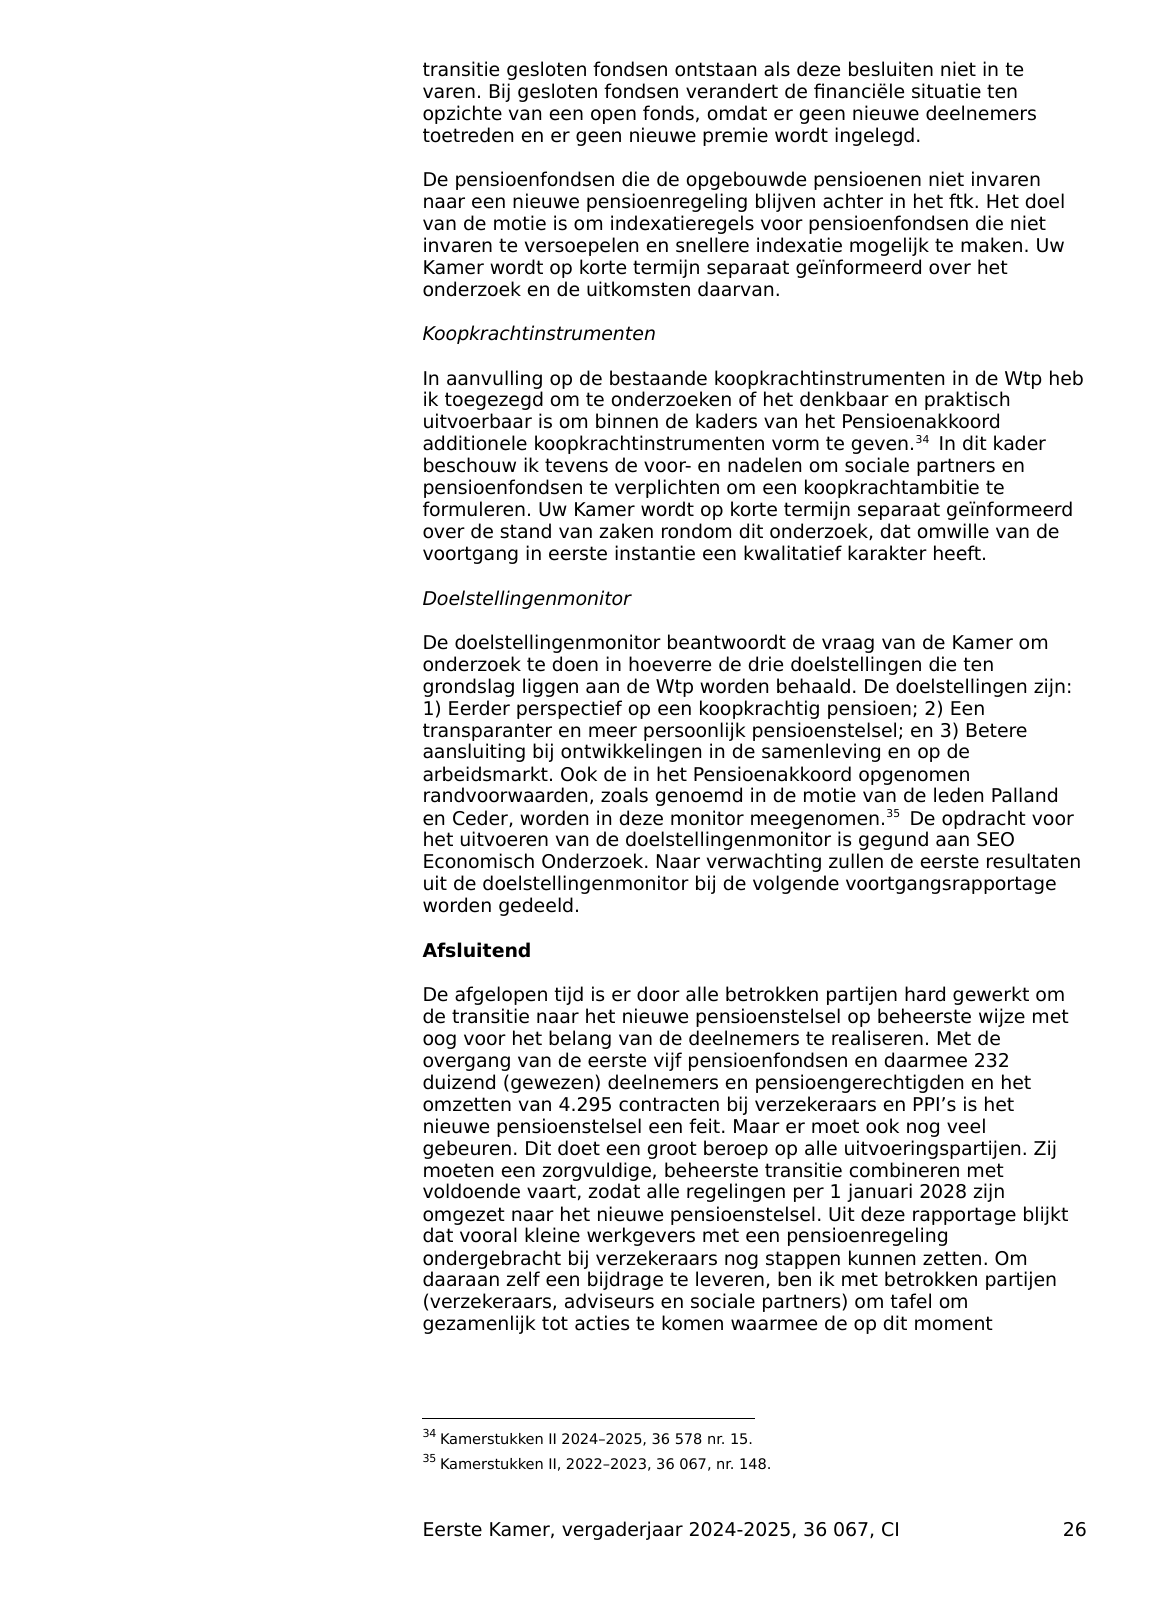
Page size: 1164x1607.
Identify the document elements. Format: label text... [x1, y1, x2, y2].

text De doelstellingenmonitor beantwoordt de vraag van de Kamer om onderzoek te doen in hoeverre de drie doelstellingen die ten grondslag liggen aan de Wtp worden behaald. De doelstellingen zijn: 1) Eerder perspectief op een koopkrachtig pensioen; 2) Een transparanter en meer persoonlijk pensioenstelsel; en 3) Betere aansluiting bij ontwikkelingen in de samenleving en op de arbeidsmarkt. Ook de in het Pensioenakkoord opgenomen randvoorwaarden, zoals genoemd in de motie van de leden Palland en Ceder, worden in deze monitor meegenomen. De opdracht voor het uitvoeren van de doelstellingenmonitor is gegund aan SEO Economisch Onderzoek. Naar verwachting zullen de eerste resultaten uit de doelstellingenmonitor bij de volgende voortgangsrapportage worden gedeeld. [422, 632, 1087, 917]
text De pensioenfondsen die de opgebouwde pensioenen niet invaren naar een nieuwe pensioenregeling blijven achter in het ftk. Het doel van de motie is om indexatieregels voor pensioenfondsen die niet invaren te versoepelen en snellere indexatie mogelijk te maken. Uw Kamer wordt op korte termijn separaat geïnformeerd over het onderzoek en de uitkomsten daarvan. [422, 169, 1087, 301]
text De afgelopen tijd is er door alle betrokken partijen hard gewerkt om de transitie naar het nieuwe pensioenstelsel op beheerste wijze met oog voor het belang van de deelnemers te realiseren. Met de overgang van de eerste vijf pensioenfondsen en daarmee 232 duizend (gewezen) deelnemers en pensioengerechtigden en het omzetten van 4.295 contracten bij verzekeraars en PPI’s is het nieuwe pensioenstelsel een feit. Maar er moet ook nog veel gebeuren. Dit doet een groot beroep op alle uitvoeringspartijen. Zij moeten een zorgvuldige, beheerste transitie combineren met voldoende vaart, zodat alle regelingen per 1 januari 2028 zijn omgezet naar het nieuwe pensioenstelsel. Uit deze rapportage blijkt dat vooral kleine werkgevers met een pensioenregeling ondergebracht bij verzekeraars nog stappen kunnen zetten. Om daaraan zelf een bijdrage te leveren, ben ik met betrokken partijen (verzekeraars, adviseurs en sociale partners) om tafel om gezamenlijk tot acties te komen waarmee de op dit moment [422, 984, 1087, 1335]
subtitle Koopkrachtinstrumenten [422, 323, 1087, 345]
text transitie gesloten fondsen ontstaan als deze besluiten niet in te varen. Bij gesloten fondsen verandert de financiële situatie ten opzichte van een open fonds, omdat er geen nieuwe deelnemers toetreden en er geen nieuwe premie wordt ingelegd. [422, 59, 1087, 147]
text Kamerstukken II 2024–2025, 36 578 nr. 15. [422, 1427, 1087, 1449]
subtitle Afsluitend [422, 939, 1087, 961]
text In aanvulling op de bestaande koopkrachtinstrumenten in de Wtp heb ik toegezegd om te onderzoeken of het denkbaar en praktisch uitvoerbaar is om binnen de kaders van het Pensioenakkoord additionele koopkrachtinstrumenten vorm te geven. In dit kader beschouw ik tevens de voor- en nadelen om sociale partners en pensioenfondsen te verplichten om een koopkrachtambitie te formuleren. Uw Kamer wordt op korte termijn separaat geïnformeerd over de stand van zaken rondom dit onderzoek, dat omwille van de voortgang in eerste instantie een kwalitatief karakter heeft. [422, 367, 1087, 565]
subtitle Doelstellingenmonitor [422, 587, 1087, 609]
text Kamerstukken II, 2022–2023, 36 067, nr. 148. [422, 1452, 1087, 1474]
